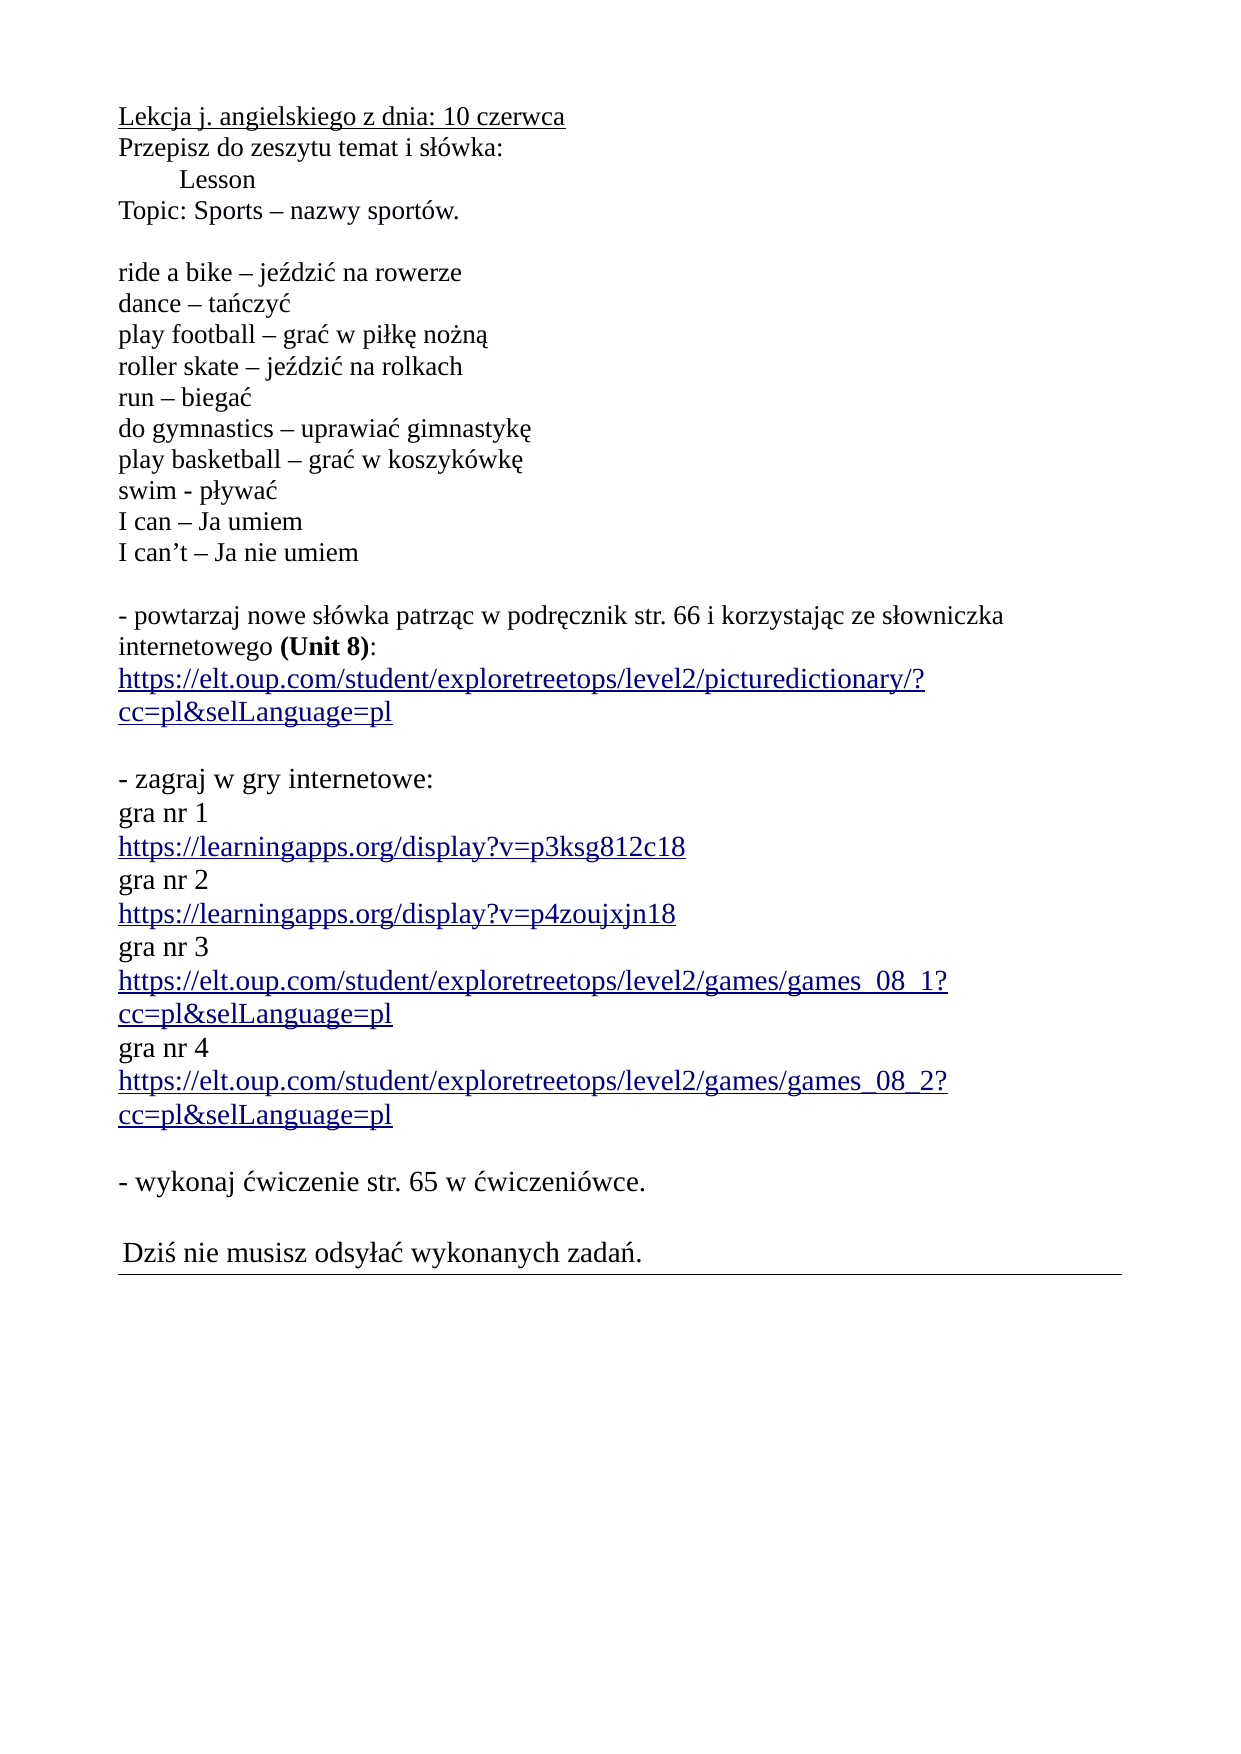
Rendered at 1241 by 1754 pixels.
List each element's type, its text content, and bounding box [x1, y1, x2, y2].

text https://elt.oup.com/student/exploretreetops/level2/picturedictionary/?cc=pl&selLanguage=pl [118, 661, 1122, 728]
text https://learningapps.org/display?v=p3ksg812c18 [118, 829, 1122, 862]
text gra nr 1 [118, 795, 1122, 829]
text https://elt.oup.com/student/exploretreetops/level2/games/games_08_1?cc=pl&selLanguage=pl [118, 963, 1122, 1030]
text - zagraj w gry internetowe: [118, 762, 1122, 795]
text do gymnastics – uprawiać gimnastykę [118, 412, 1122, 443]
text roller skate – jeździć na rolkach [118, 349, 1122, 381]
text swim - pływać [118, 474, 1122, 505]
text gra nr 2 [118, 862, 1122, 896]
text https://learningapps.org/display?v=p4zoujxjn18 [118, 896, 1122, 929]
text ride a bike – jeździć na rowerze [118, 256, 1122, 287]
text Topic: Sports – nazwy sportów. [118, 194, 1122, 225]
text Lekcja j. angielskiego z dnia: 10 czerwca [118, 100, 1122, 132]
text Przepisz do zeszytu temat i słówka: [118, 132, 1122, 163]
text https://elt.oup.com/student/exploretreetops/level2/games/games_08_2?cc=pl&selLanguage=pl [118, 1063, 1122, 1131]
text play basketball – grać w koszykówkę [118, 443, 1122, 474]
text - powtarzaj nowe słówka patrząc w podręcznik str. 66 i korzystając ze słowniczka internetowego (Unit 8): [118, 599, 1122, 661]
text I can – Ja umiem [118, 505, 1122, 536]
text play football – grać w piłkę nożną [118, 318, 1122, 349]
text dance – tańczyć [118, 287, 1122, 318]
text Dziś nie musisz odsyłać wykonanych zadań. [118, 1231, 1122, 1274]
text gra nr 3 [118, 929, 1122, 963]
text run – biegać [118, 381, 1122, 412]
text gra nr 4 [118, 1030, 1122, 1063]
text - wykonaj ćwiczenie str. 65 w ćwiczeniówce. [118, 1164, 1122, 1198]
text Lesson [118, 163, 1122, 194]
text I can’t – Ja nie umiem [118, 536, 1122, 568]
